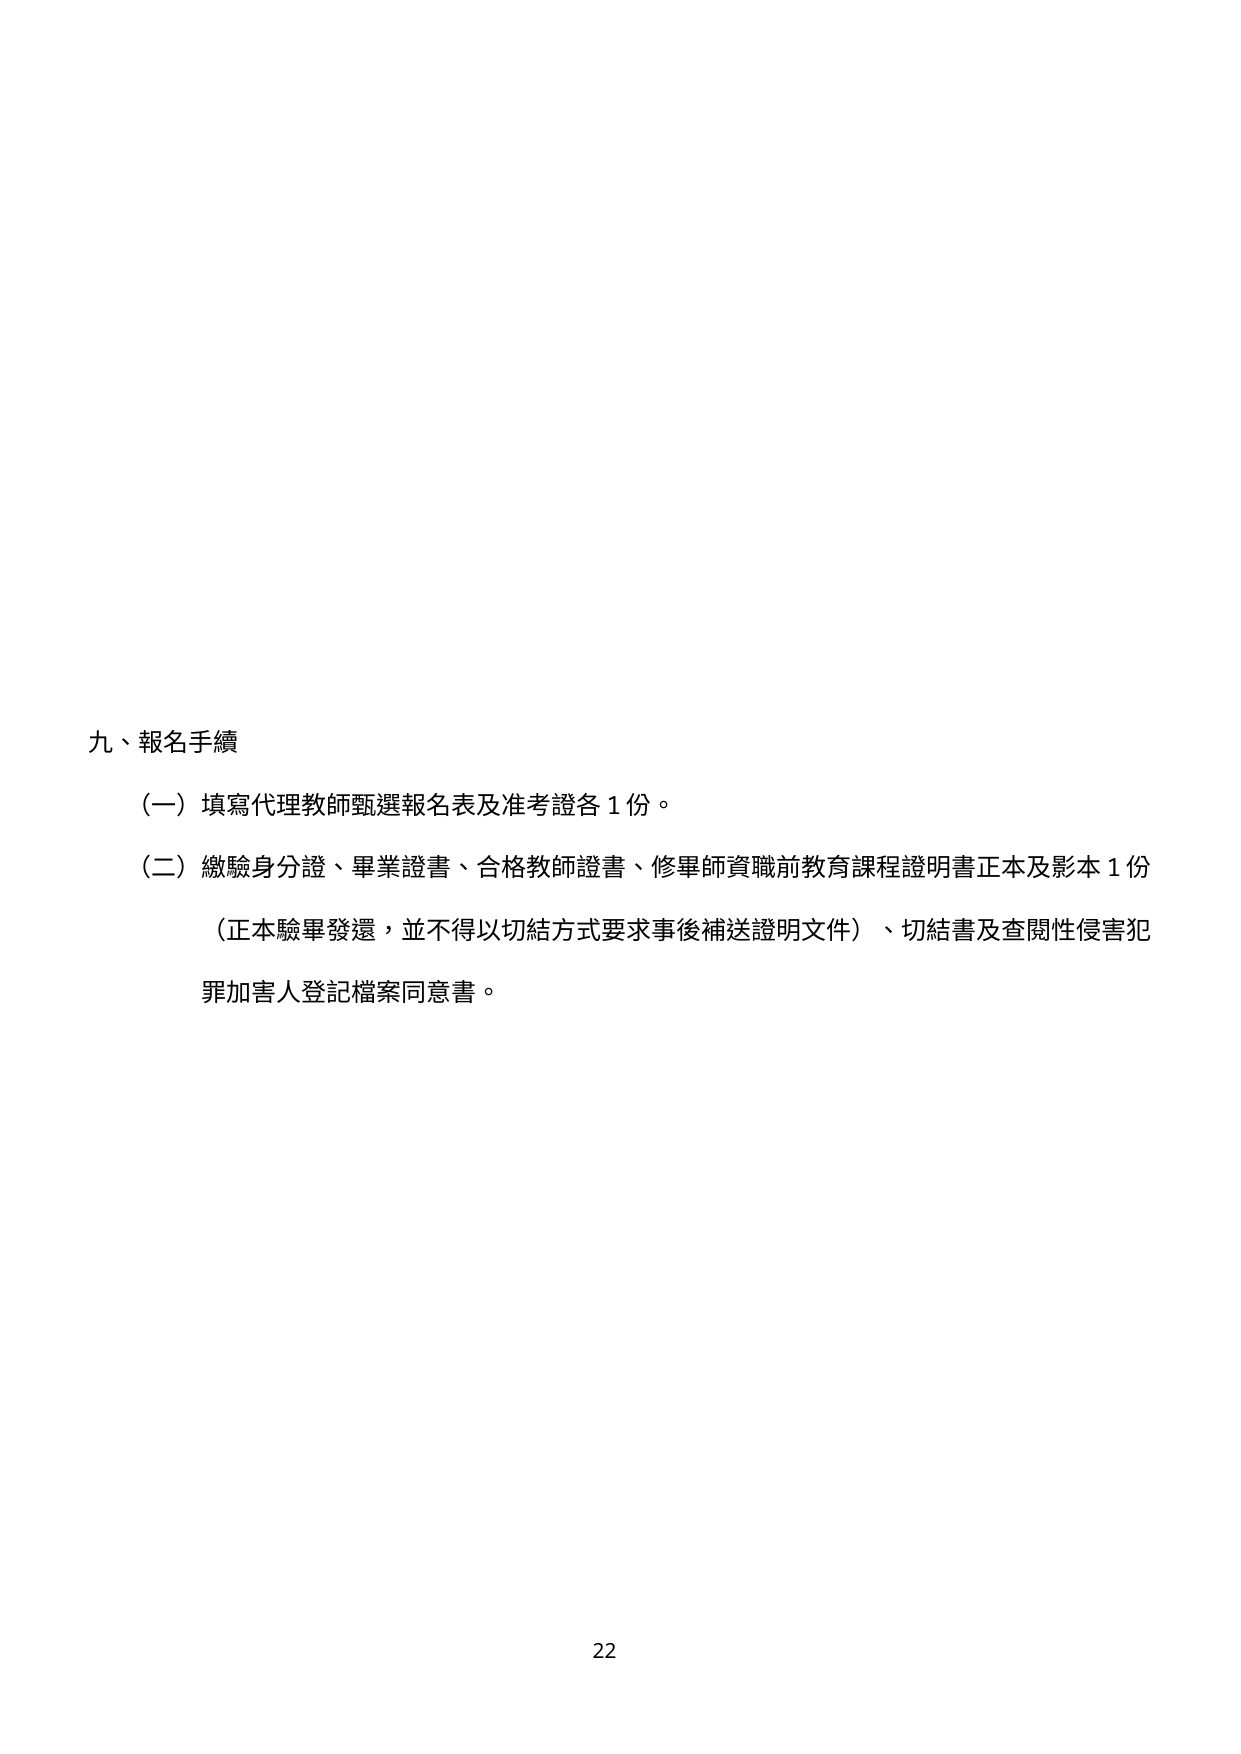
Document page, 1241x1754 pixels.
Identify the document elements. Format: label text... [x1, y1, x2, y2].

text 九、報名手續 [89, 699, 1157, 762]
text （二）繳驗身分證、畢業證書、合格教師證書、修畢師資職前教育課程證明書正本及影本1份（正本驗畢發還，並不得以切結方式要求事後補送證明文件）、切結書及查閱性侵害犯罪加害人登記檔案同意書。 [126, 824, 1157, 1012]
text （一）填寫代理教師甄選報名表及准考證各1份。 [89, 762, 1157, 824]
